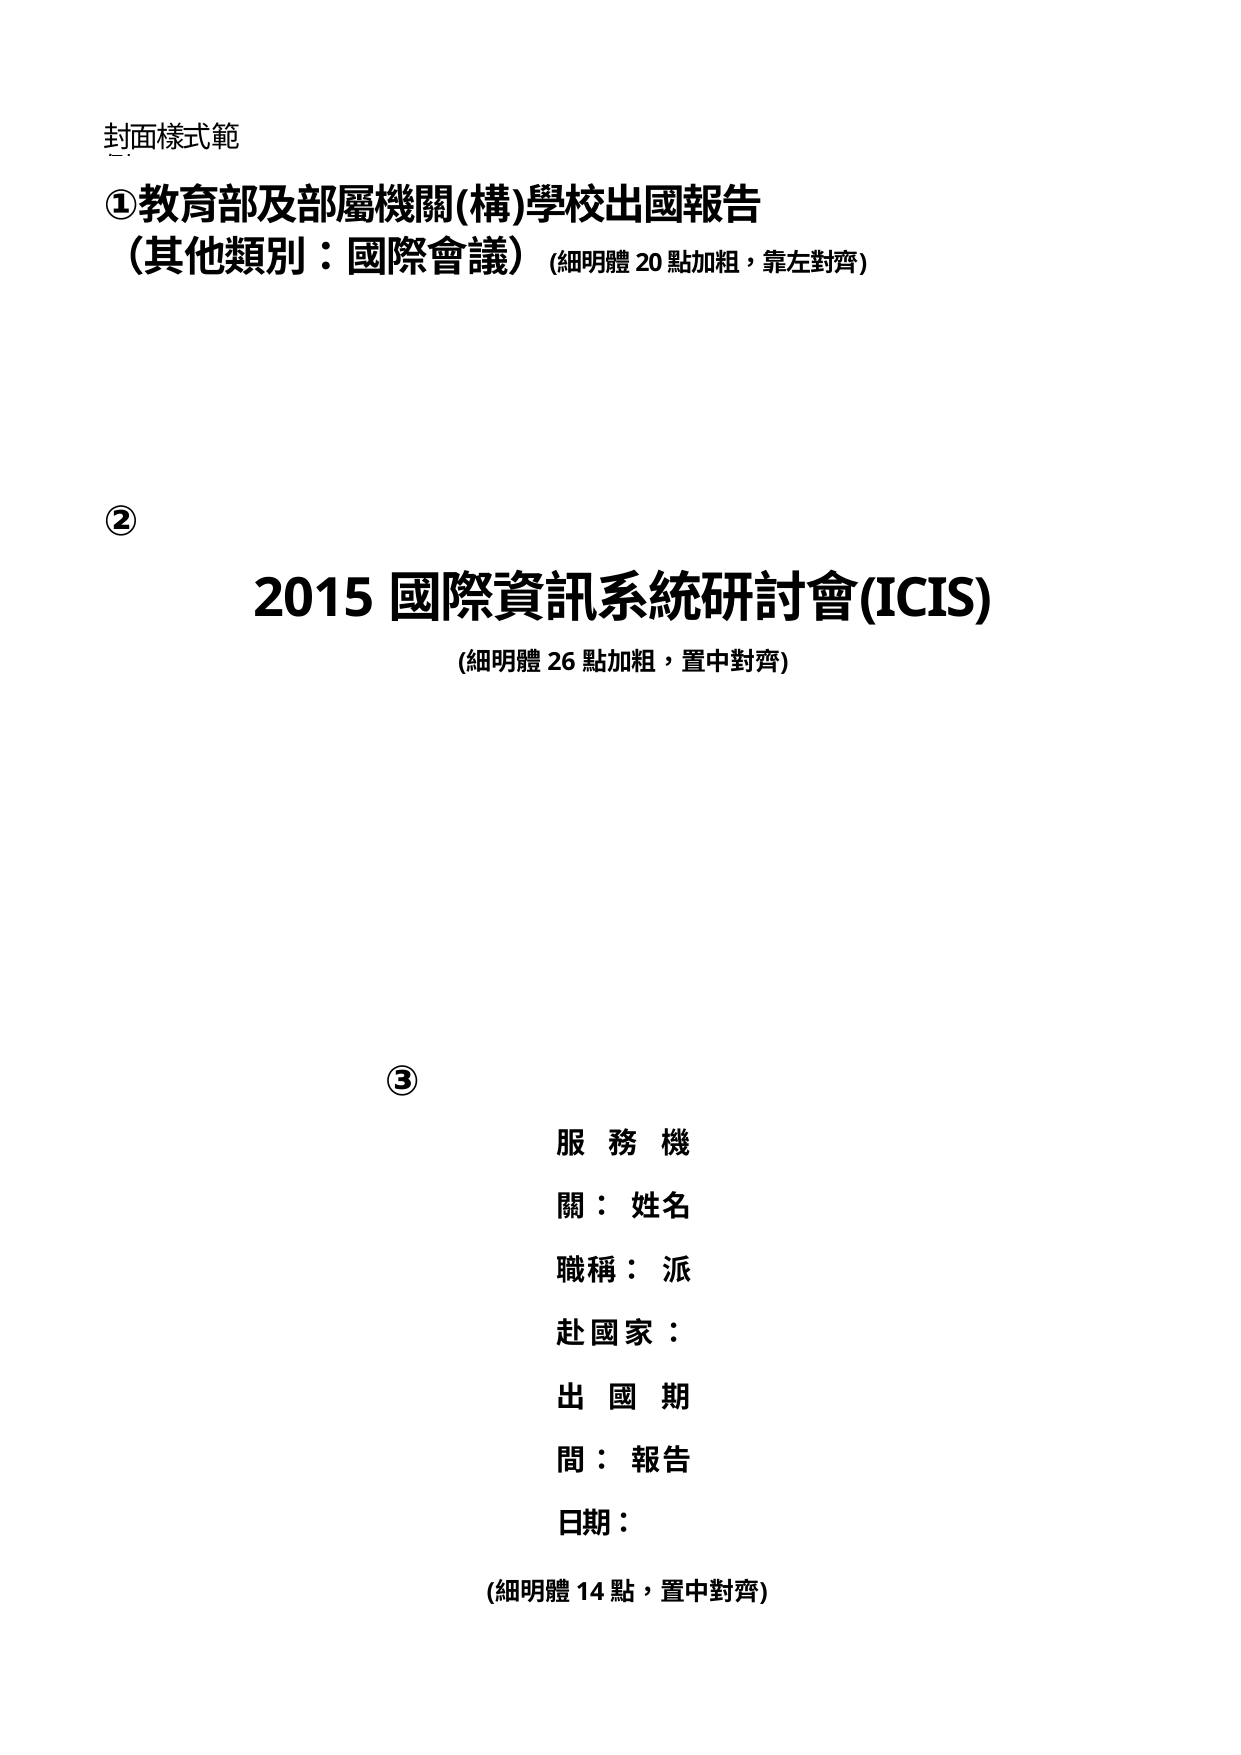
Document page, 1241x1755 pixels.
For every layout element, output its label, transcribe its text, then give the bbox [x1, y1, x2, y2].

text (細明體 26 點加粗，置中對齊) [219, 641, 1027, 677]
text （其他類別：國際會議）(細明體20點加粗，靠左對齊) [103, 230, 1066, 282]
text 服務機關： 姓名職稱： 派赴國家： 出國期間： 報告日期： [556, 1119, 691, 1542]
text 2015 國際資訊系統研討會(ICIS) [219, 553, 1027, 632]
text ③ [384, 1054, 1066, 1106]
subtitle ①教育部及部屬機關(構)學校出國報告 [103, 177, 1066, 230]
text (細明體 14 點，置中對齊) [486, 1571, 1066, 1608]
subtitle ② [103, 494, 1066, 546]
